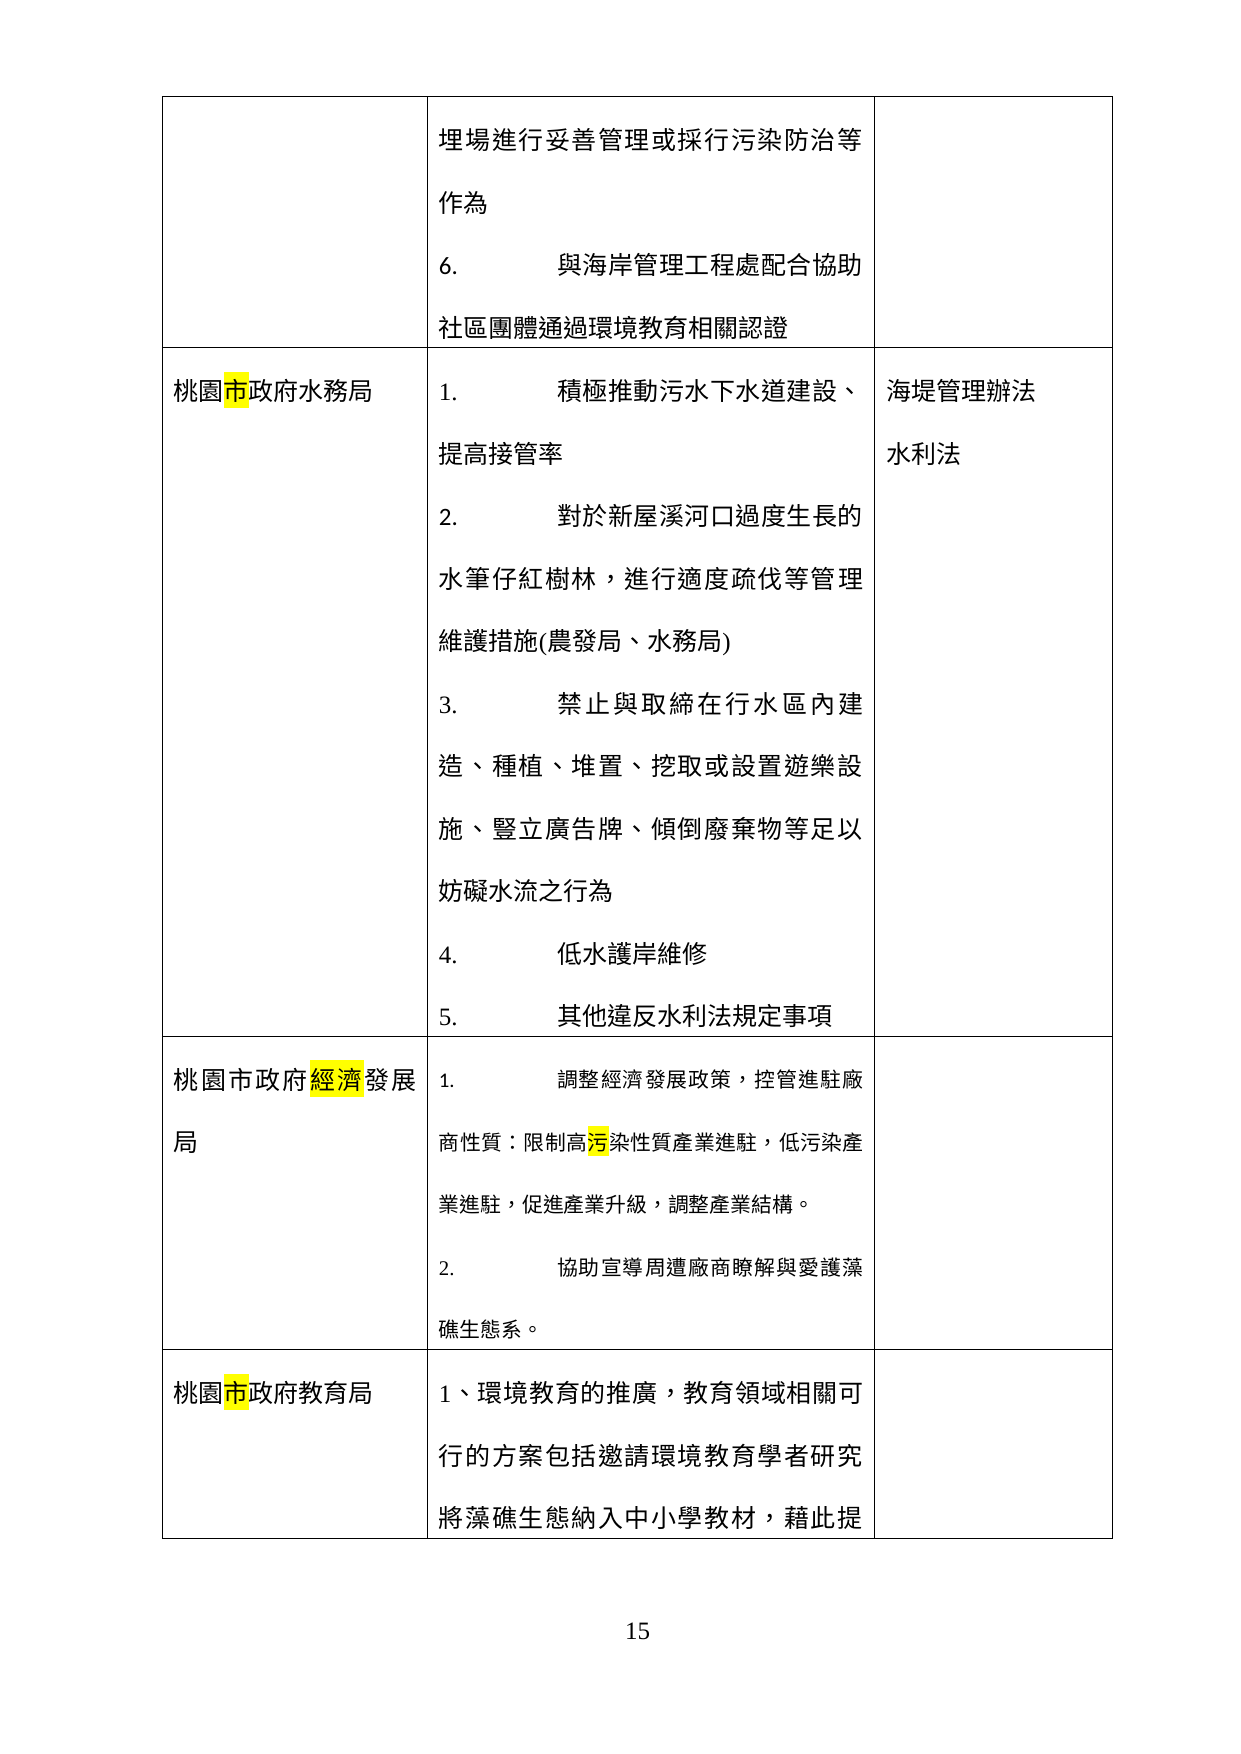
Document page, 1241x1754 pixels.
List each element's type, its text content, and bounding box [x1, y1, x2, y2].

table_cell 海堤管理辦法 水利法 [875, 348, 1112, 1036]
table_cell 調整經濟發展政策，控管進駐廠商性質：限制高污染性質產業進駐，低污染產業進駐，促進產業升級，調整產業結構。 協助宣導周遭廠商瞭解與愛護藻礁生態系。 [428, 1037, 874, 1349]
table_cell 桃園市政府經濟發展局 [163, 1037, 427, 1349]
table_cell [875, 1037, 1112, 1349]
table_cell [163, 97, 427, 347]
table_cell 積極推動污水下水道建設、提高接管率 對於新屋溪河口過度生長的水筆仔紅樹林，進行適度疏伐等管理維護措施(農發局、水務局) 禁止與取締在行水區內建造、種植、堆置、挖取或設置遊樂設施、豎立廣告牌、傾倒廢棄物等足以妨礙水流之行為 低水護岸維修 其他違反水利法規定事項 [428, 348, 874, 1036]
table_cell [875, 97, 1112, 347]
table_cell 1、環境教育的推廣，教育領域相關可行的方案包括邀請環境教育學者研究將藻礁生態納入中小學教材，藉此提 [428, 1350, 874, 1538]
table_cell 埋場進行妥善管理或採行污染防治等作為 與海岸管理工程處配合協助社區團體通過環境教育相關認證 [428, 97, 874, 347]
table_cell [875, 1350, 1112, 1538]
table_cell 桃園市政府教育局 [163, 1350, 427, 1538]
table_cell 桃園市政府水務局 [163, 348, 427, 1036]
